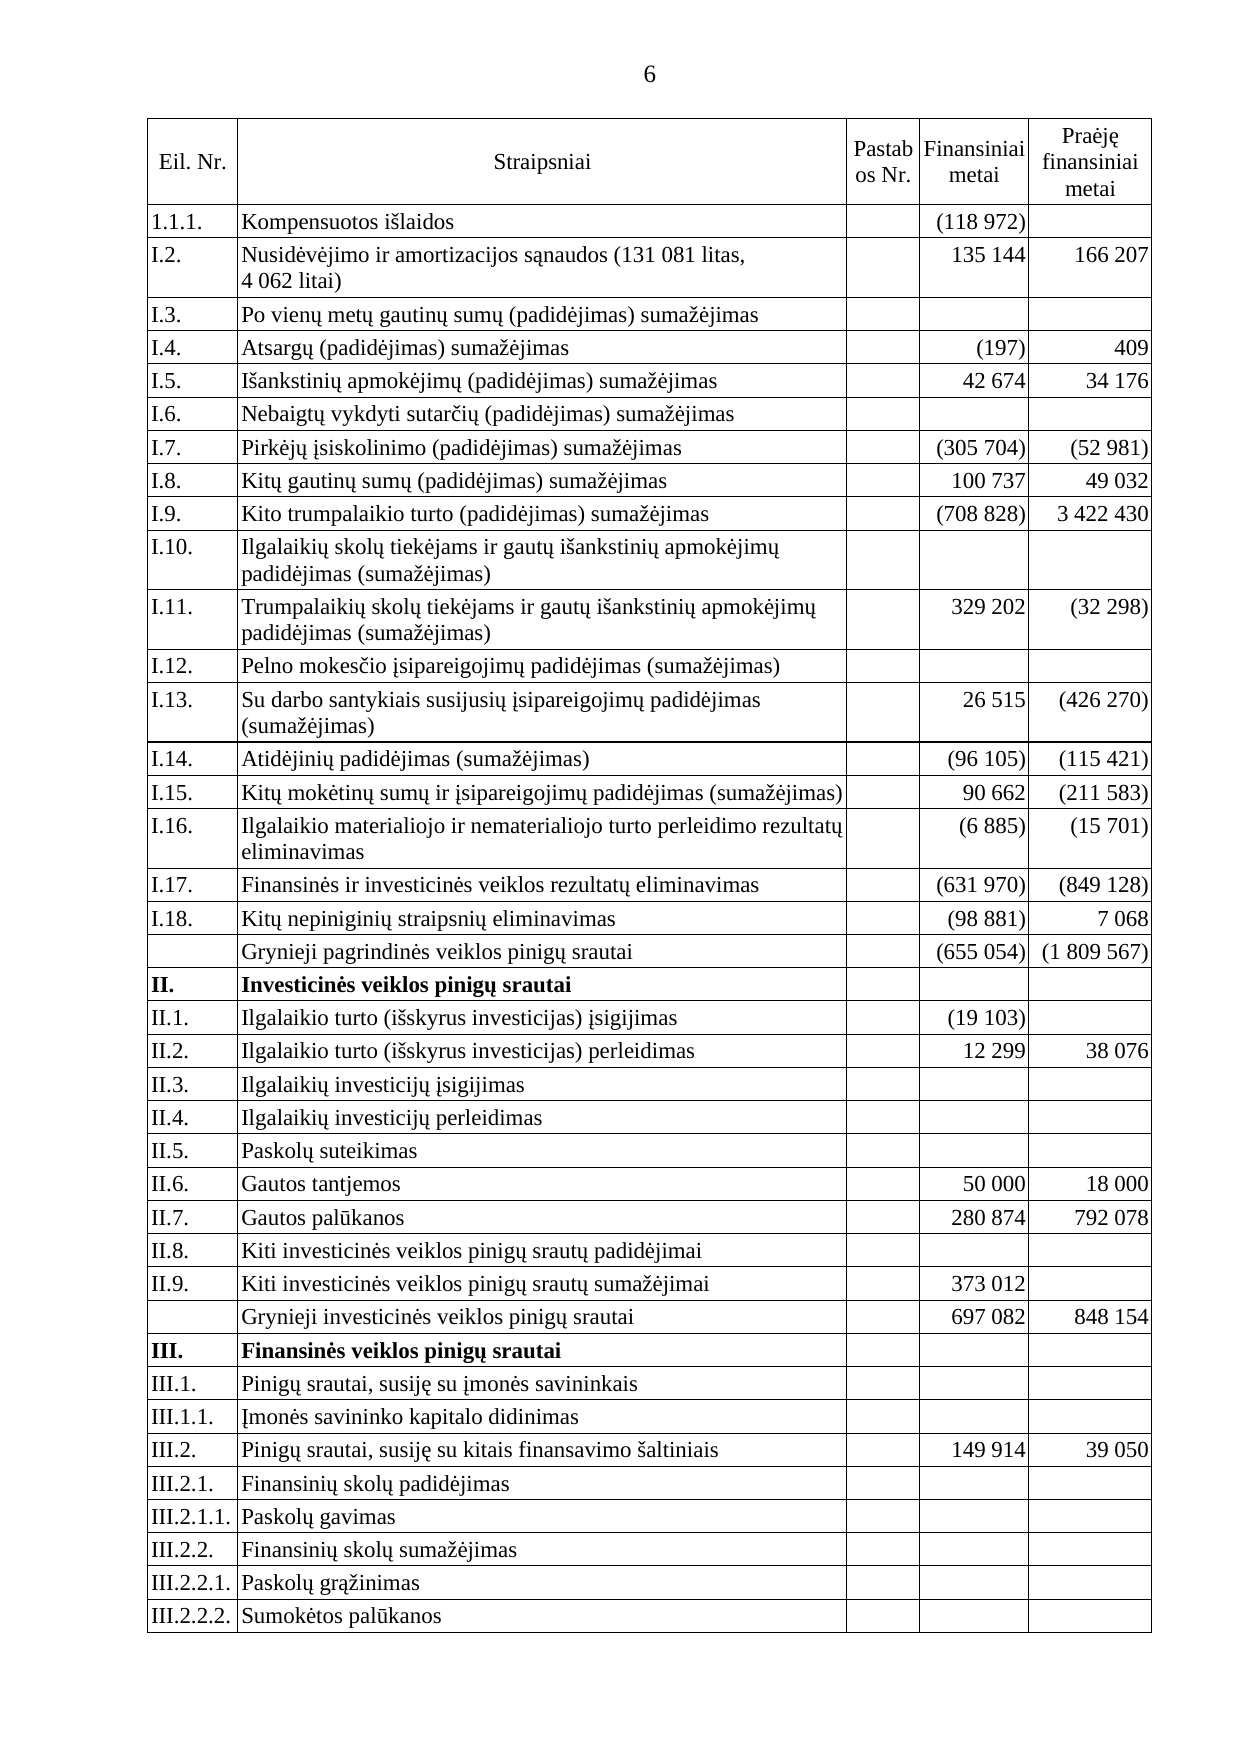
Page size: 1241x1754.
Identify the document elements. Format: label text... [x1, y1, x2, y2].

table_cell (197) [920, 331, 1028, 363]
table_cell Ilgalaikio turto (išskyrus investicijas) įsigijimas [238, 1001, 846, 1034]
table_cell [847, 1168, 919, 1200]
table_cell [847, 776, 919, 808]
table_cell [1029, 1367, 1151, 1399]
table_cell [847, 1068, 919, 1100]
table_cell III.2.1.1. [148, 1500, 237, 1532]
table_cell Ilgalaikio materialiojo ir nematerialiojo turto perleidimo rezultatų eliminavimas [238, 809, 846, 867]
table_cell [847, 869, 919, 901]
table_header Eil. Nr. [148, 119, 237, 204]
table_cell (98 881) [920, 902, 1028, 934]
table_cell I.6. [148, 398, 237, 430]
table_cell Finansinės ir investicinės veiklos rezultatų eliminavimas [238, 869, 846, 901]
table_cell [847, 968, 919, 1000]
table_cell [1029, 1234, 1151, 1266]
table_cell [847, 1500, 919, 1532]
table_cell [847, 1434, 919, 1466]
table_cell Kitų nepiniginių straipsnių eliminavimas [238, 902, 846, 934]
table_cell I.3. [148, 298, 237, 330]
table_cell [920, 1334, 1028, 1366]
table_cell [847, 238, 919, 297]
table_cell Nebaigtų vykdyti sutarčių (padidėjimas) sumažėjimas [238, 398, 846, 430]
table_cell [847, 1234, 919, 1266]
table_cell I.12. [148, 650, 237, 682]
table_cell [1029, 1001, 1151, 1034]
table_cell [847, 1001, 919, 1034]
table_cell [847, 1367, 919, 1399]
table_cell I.15. [148, 776, 237, 808]
table_cell 373 012 [920, 1267, 1028, 1299]
table_cell [847, 1400, 919, 1432]
table_cell [847, 1101, 919, 1133]
table_cell II.4. [148, 1101, 237, 1133]
table_cell 149 914 [920, 1434, 1028, 1466]
table_cell [920, 1600, 1028, 1632]
table_cell [847, 431, 919, 463]
table_cell [847, 464, 919, 496]
table_cell [847, 205, 919, 237]
table_cell [920, 650, 1028, 682]
table_cell (655 054) [920, 935, 1028, 967]
table_cell [1029, 1101, 1151, 1133]
table_cell Gautos tantjemos [238, 1168, 846, 1200]
table_cell (96 105) [920, 743, 1028, 775]
table_cell [847, 398, 919, 430]
table_cell [920, 1101, 1028, 1133]
table_cell 50 000 [920, 1168, 1028, 1200]
table_cell Atidėjinių padidėjimas (sumažėjimas) [238, 743, 846, 775]
table_cell [847, 1035, 919, 1067]
table_cell Finansinių skolų padidėjimas [238, 1467, 846, 1499]
table_cell [847, 497, 919, 529]
table_cell Ilgalaikių skolų tiekėjams ir gautų išankstinių apmokėjimų padidėjimas (sumažėjimas) [238, 531, 846, 589]
table_cell [1029, 298, 1151, 330]
table_cell Kompensuotos išlaidos [238, 205, 846, 237]
table_cell [920, 968, 1028, 1000]
table_cell Kito trumpalaikio turto (padidėjimas) sumažėjimas [238, 497, 846, 529]
table_cell I.5. [148, 364, 237, 397]
table_cell I.13. [148, 683, 237, 741]
table_cell [920, 1134, 1028, 1167]
table_cell 848 154 [1029, 1301, 1151, 1333]
table_cell Įmonės savininko kapitalo didinimas [238, 1400, 846, 1432]
table_cell [847, 590, 919, 649]
table_cell [847, 531, 919, 589]
table_cell [1029, 1400, 1151, 1432]
table_cell [1029, 1334, 1151, 1366]
table_cell [1029, 1533, 1151, 1565]
table_cell [847, 1566, 919, 1598]
table_cell Atsargų (padidėjimas) sumažėjimas [238, 331, 846, 363]
table_cell Ilgalaikių investicijų įsigijimas [238, 1068, 846, 1100]
table_cell 18 000 [1029, 1168, 1151, 1200]
table_cell [847, 298, 919, 330]
table_cell [920, 398, 1028, 430]
table_cell [1029, 1600, 1151, 1632]
table_cell Paskolų suteikimas [238, 1134, 846, 1167]
table_cell III.1.1. [148, 1400, 237, 1432]
table_cell II.2. [148, 1035, 237, 1067]
table_cell [920, 1533, 1028, 1565]
table_cell [1029, 1500, 1151, 1532]
table_cell (19 103) [920, 1001, 1028, 1034]
table_cell [920, 1367, 1028, 1399]
table_cell I.4. [148, 331, 237, 363]
table_cell Grynieji investicinės veiklos pinigų srautai [238, 1301, 846, 1333]
table_cell Kiti investicinės veiklos pinigų srautų sumažėjimai [238, 1267, 846, 1299]
table_cell I.18. [148, 902, 237, 934]
table_cell Išankstinių apmokėjimų (padidėjimas) sumažėjimas [238, 364, 846, 397]
table_cell [148, 1301, 237, 1333]
table_cell [920, 298, 1028, 330]
table_cell I.2. [148, 238, 237, 297]
table_cell (708 828) [920, 497, 1028, 529]
table_cell [847, 743, 919, 775]
table_cell Finansinės veiklos pinigų srautai [238, 1334, 846, 1366]
table_cell 135 144 [920, 238, 1028, 297]
table_cell Kitų gautinų sumų (padidėjimas) sumažėjimas [238, 464, 846, 496]
table_cell Kiti investicinės veiklos pinigų srautų padidėjimai [238, 1234, 846, 1266]
table_cell (426 270) [1029, 683, 1151, 741]
table_cell [847, 809, 919, 867]
table_cell Pinigų srautai, susiję su įmonės savininkais [238, 1367, 846, 1399]
table_cell [1029, 1467, 1151, 1499]
table_cell [847, 1134, 919, 1167]
table_cell (115 421) [1029, 743, 1151, 775]
table_cell II.5. [148, 1134, 237, 1167]
table_cell [847, 1201, 919, 1233]
table_cell [920, 1500, 1028, 1532]
table_cell [1029, 1566, 1151, 1598]
table_cell II. [148, 968, 237, 1000]
table_cell III.1. [148, 1367, 237, 1399]
table_cell Paskolų gavimas [238, 1500, 846, 1532]
table_cell 49 032 [1029, 464, 1151, 496]
table_cell [148, 935, 237, 967]
table_cell Sumokėtos palūkanos [238, 1600, 846, 1632]
table_cell Pinigų srautai, susiję su kitais finansavimo šaltiniais [238, 1434, 846, 1466]
table_cell Grynieji pagrindinės veiklos pinigų srautai [238, 935, 846, 967]
table_cell 1.1.1. [148, 205, 237, 237]
table_cell Investicinės veiklos pinigų srautai [238, 968, 846, 1000]
table_cell [920, 1068, 1028, 1100]
table_cell (52 981) [1029, 431, 1151, 463]
table_cell (849 128) [1029, 869, 1151, 901]
table_cell [847, 364, 919, 397]
table_cell Su darbo santykiais susijusių įsipareigojimų padidėjimas (sumažėjimas) [238, 683, 846, 741]
table_cell [847, 1334, 919, 1366]
table_cell 7 068 [1029, 902, 1151, 934]
table_cell Gautos palūkanos [238, 1201, 846, 1233]
table_cell I.17. [148, 869, 237, 901]
table_cell (6 885) [920, 809, 1028, 867]
table_cell I.7. [148, 431, 237, 463]
table_header Praėję finansiniai metai [1029, 119, 1151, 204]
table_cell [847, 1267, 919, 1299]
table_cell 409 [1029, 331, 1151, 363]
table_cell II.7. [148, 1201, 237, 1233]
table_cell I.11. [148, 590, 237, 649]
table_cell 3 422 430 [1029, 497, 1151, 529]
table_cell 90 662 [920, 776, 1028, 808]
table_cell [847, 331, 919, 363]
table_cell [920, 1234, 1028, 1266]
table_cell (32 298) [1029, 590, 1151, 649]
table_cell I.16. [148, 809, 237, 867]
table_cell 166 207 [1029, 238, 1151, 297]
table_cell 792 078 [1029, 1201, 1151, 1233]
table_cell [1029, 205, 1151, 237]
table_cell [920, 1400, 1028, 1432]
table_cell [1029, 968, 1151, 1000]
table_cell 697 082 [920, 1301, 1028, 1333]
table_cell 38 076 [1029, 1035, 1151, 1067]
table_cell II.1. [148, 1001, 237, 1034]
table_cell (211 583) [1029, 776, 1151, 808]
table_cell [1029, 531, 1151, 589]
table_cell Pirkėjų įsiskolinimo (padidėjimas) sumažėjimas [238, 431, 846, 463]
table_cell (305 704) [920, 431, 1028, 463]
table_cell [920, 1467, 1028, 1499]
table_cell (15 701) [1029, 809, 1151, 867]
table_cell [1029, 1068, 1151, 1100]
table_cell I.14. [148, 743, 237, 775]
table_cell [1029, 1134, 1151, 1167]
table_cell II.9. [148, 1267, 237, 1299]
table_cell III.2.2. [148, 1533, 237, 1565]
table_cell [847, 1600, 919, 1632]
table_header Straipsniai [238, 119, 846, 204]
table_cell 39 050 [1029, 1434, 1151, 1466]
table_cell 26 515 [920, 683, 1028, 741]
table_cell [920, 1566, 1028, 1598]
table_cell I.10. [148, 531, 237, 589]
table_cell 42 674 [920, 364, 1028, 397]
table_cell Pelno mokesčio įsipareigojimų padidėjimas (sumažėjimas) [238, 650, 846, 682]
table_cell 34 176 [1029, 364, 1151, 397]
table_cell [1029, 398, 1151, 430]
table_cell III. [148, 1334, 237, 1366]
table_cell III.2.2.1. [148, 1566, 237, 1598]
table_cell 329 202 [920, 590, 1028, 649]
table_cell [847, 650, 919, 682]
table_cell [847, 902, 919, 934]
table_cell (1 809 567) [1029, 935, 1151, 967]
table_cell [1029, 650, 1151, 682]
table_cell Kitų mokėtinų sumų ir įsipareigojimų padidėjimas (sumažėjimas) [238, 776, 846, 808]
table_header Finansiniai metai [920, 119, 1028, 204]
table_cell [847, 683, 919, 741]
table_cell II.8. [148, 1234, 237, 1266]
table_cell II.6. [148, 1168, 237, 1200]
table_cell Po vienų metų gautinų sumų (padidėjimas) sumažėjimas [238, 298, 846, 330]
table_cell Trumpalaikių skolų tiekėjams ir gautų išankstinių apmokėjimų padidėjimas (sumažėjimas) [238, 590, 846, 649]
table_cell [847, 1533, 919, 1565]
table_cell 100 737 [920, 464, 1028, 496]
table_header Pastabos Nr. [847, 119, 919, 204]
table_cell III.2. [148, 1434, 237, 1466]
table_cell Ilgalaikių investicijų perleidimas [238, 1101, 846, 1133]
table_cell [847, 1301, 919, 1333]
table_cell 12 299 [920, 1035, 1028, 1067]
table_cell I.9. [148, 497, 237, 529]
table_cell [847, 935, 919, 967]
table_cell 280 874 [920, 1201, 1028, 1233]
table_cell [920, 531, 1028, 589]
table_cell Nusidėvėjimo ir amortizacijos sąnaudos (131 081 litas, 4 062 litai) [238, 238, 846, 297]
table_cell [847, 1467, 919, 1499]
table_cell III.2.1. [148, 1467, 237, 1499]
table_cell (631 970) [920, 869, 1028, 901]
table_cell I.8. [148, 464, 237, 496]
table_cell (118 972) [920, 205, 1028, 237]
table_cell Ilgalaikio turto (išskyrus investicijas) perleidimas [238, 1035, 846, 1067]
table_cell II.3. [148, 1068, 237, 1100]
table_cell [1029, 1267, 1151, 1299]
table_cell III.2.2.2. [148, 1600, 237, 1632]
table_cell Finansinių skolų sumažėjimas [238, 1533, 846, 1565]
table_cell Paskolų grąžinimas [238, 1566, 846, 1598]
